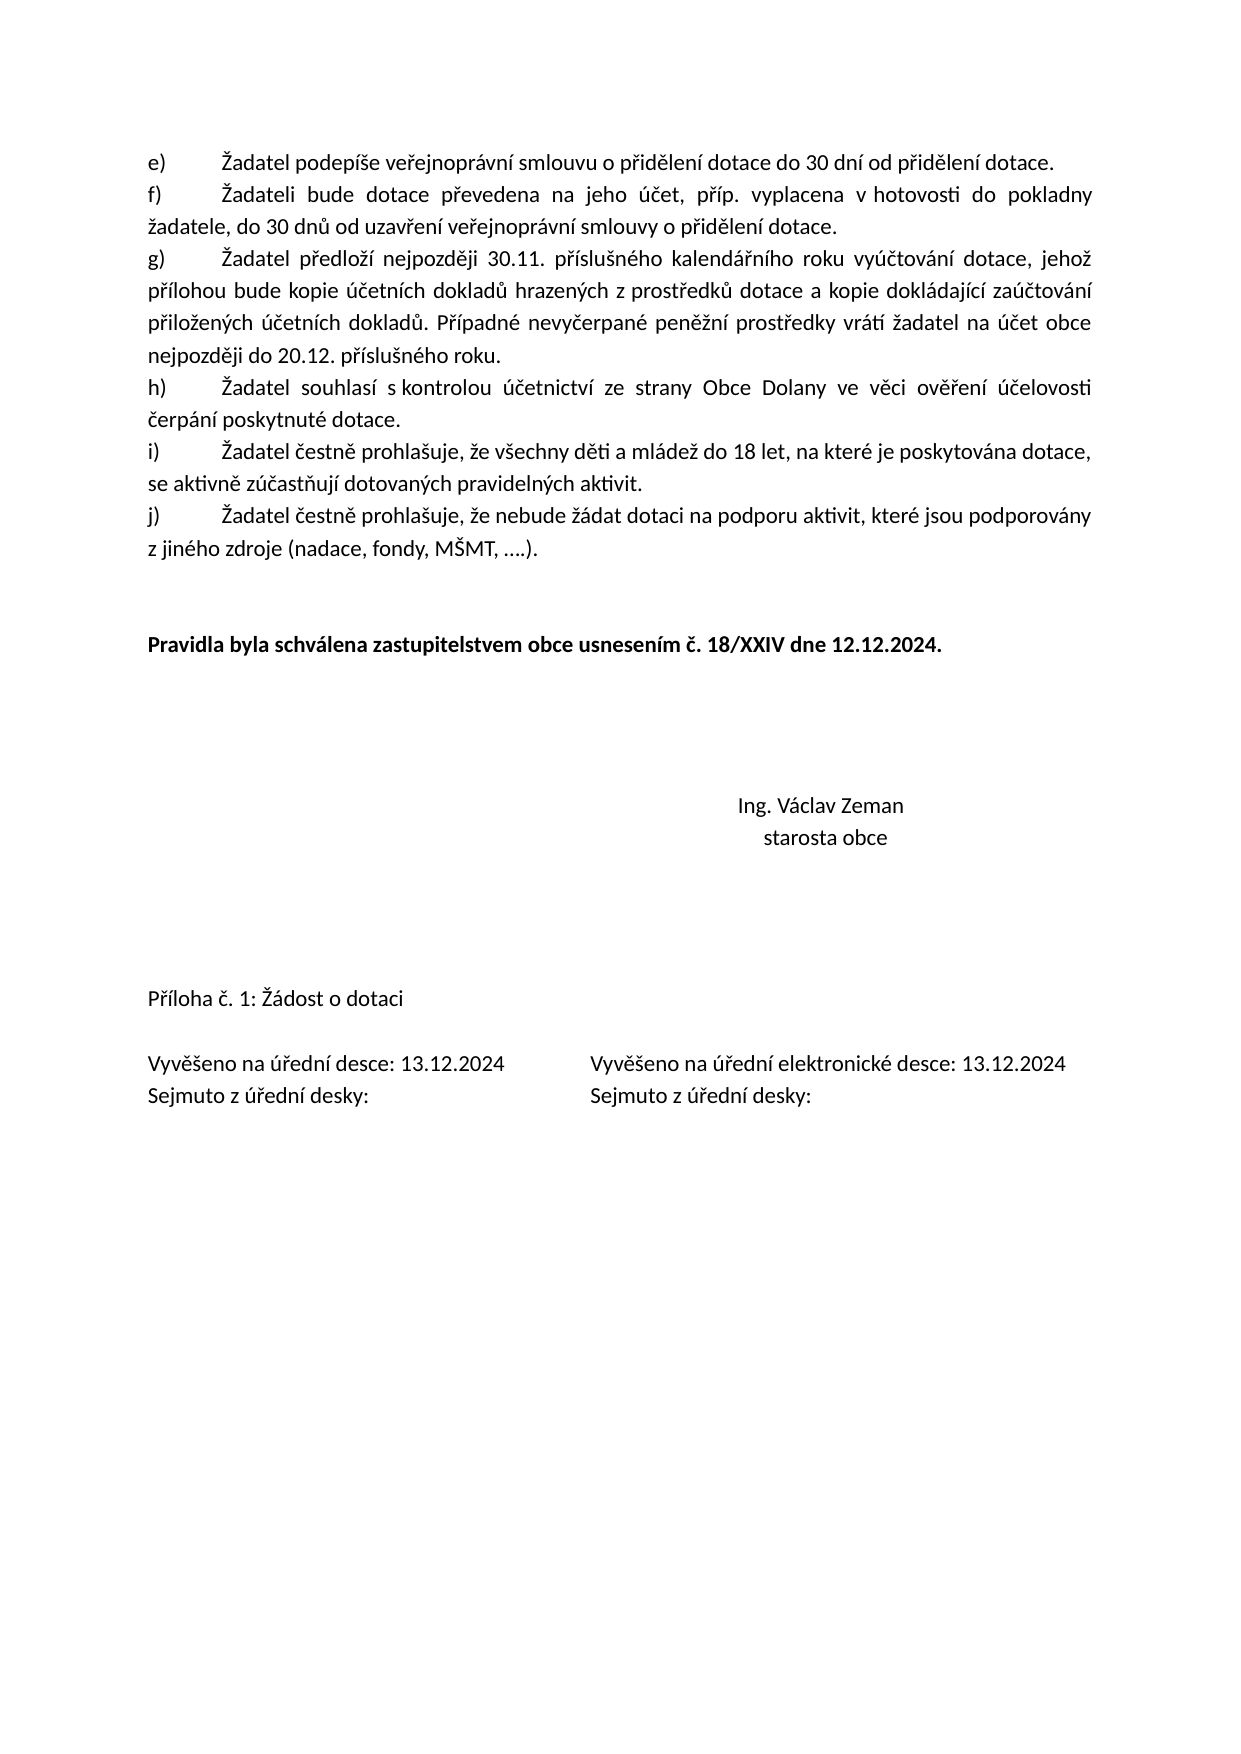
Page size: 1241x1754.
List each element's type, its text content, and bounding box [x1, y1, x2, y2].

text Pravidla byla schválena zastupitelstvem obce usnesením č. 18/XXIV dne 12.12.2024. [148, 630, 1093, 658]
text Příloha č. 1: Žádost o dotaci [148, 984, 1093, 1012]
list Žadatel podepíše veřejnoprávní smlouvu o přidělení dotace do 30 dní od přidělení dotace. [148, 148, 1093, 176]
list Žadatel čestně prohlašuje, že nebude žádat dotaci na podporu aktivit, které jsou podporovány z jiného zdroje (nadace, fondy, MŠMT, ….). [148, 502, 1093, 562]
list Žadatel čestně prohlašuje, že všechny děti a mládež do 18 let, na které je poskytována dotace, se aktivně zúčastňují dotovaných pravidelných aktivit. [148, 437, 1093, 497]
list Žadatel předloží nejpozději 30.11. příslušného kalendářního roku vyúčtování dotace, jehož přílohou bude kopie účetních dokladů hrazených z prostředků dotace a kopie dokládající zaúčtování přiložených účetních dokladů. Případné nevyčerpané peněžní prostředky vrátí žadatel na účet obce nejpozději do 20.12. příslušného roku. [148, 244, 1093, 369]
text starosta obce [148, 823, 1093, 852]
text Sejmuto z úřední desky: Sejmuto z úřední desky: [148, 1081, 1093, 1109]
list Žadatel souhlasí s kontrolou účetnictví ze strany Obce Dolany ve věci ověření účelovosti čerpání poskytnuté dotace. [148, 373, 1093, 433]
text Ing. Václav Zeman [148, 791, 1093, 819]
text Vyvěšeno na úřední desce: 13.12.2024 Vyvěšeno na úřední elektronické desce: 13.12.2024 [148, 1049, 1093, 1077]
list Žadateli bude dotace převedena na jeho účet, příp. vyplacena v hotovosti do pokladny žadatele, do 30 dnů od uzavření veřejnoprávní smlouvy o přidělení dotace. [148, 180, 1093, 240]
